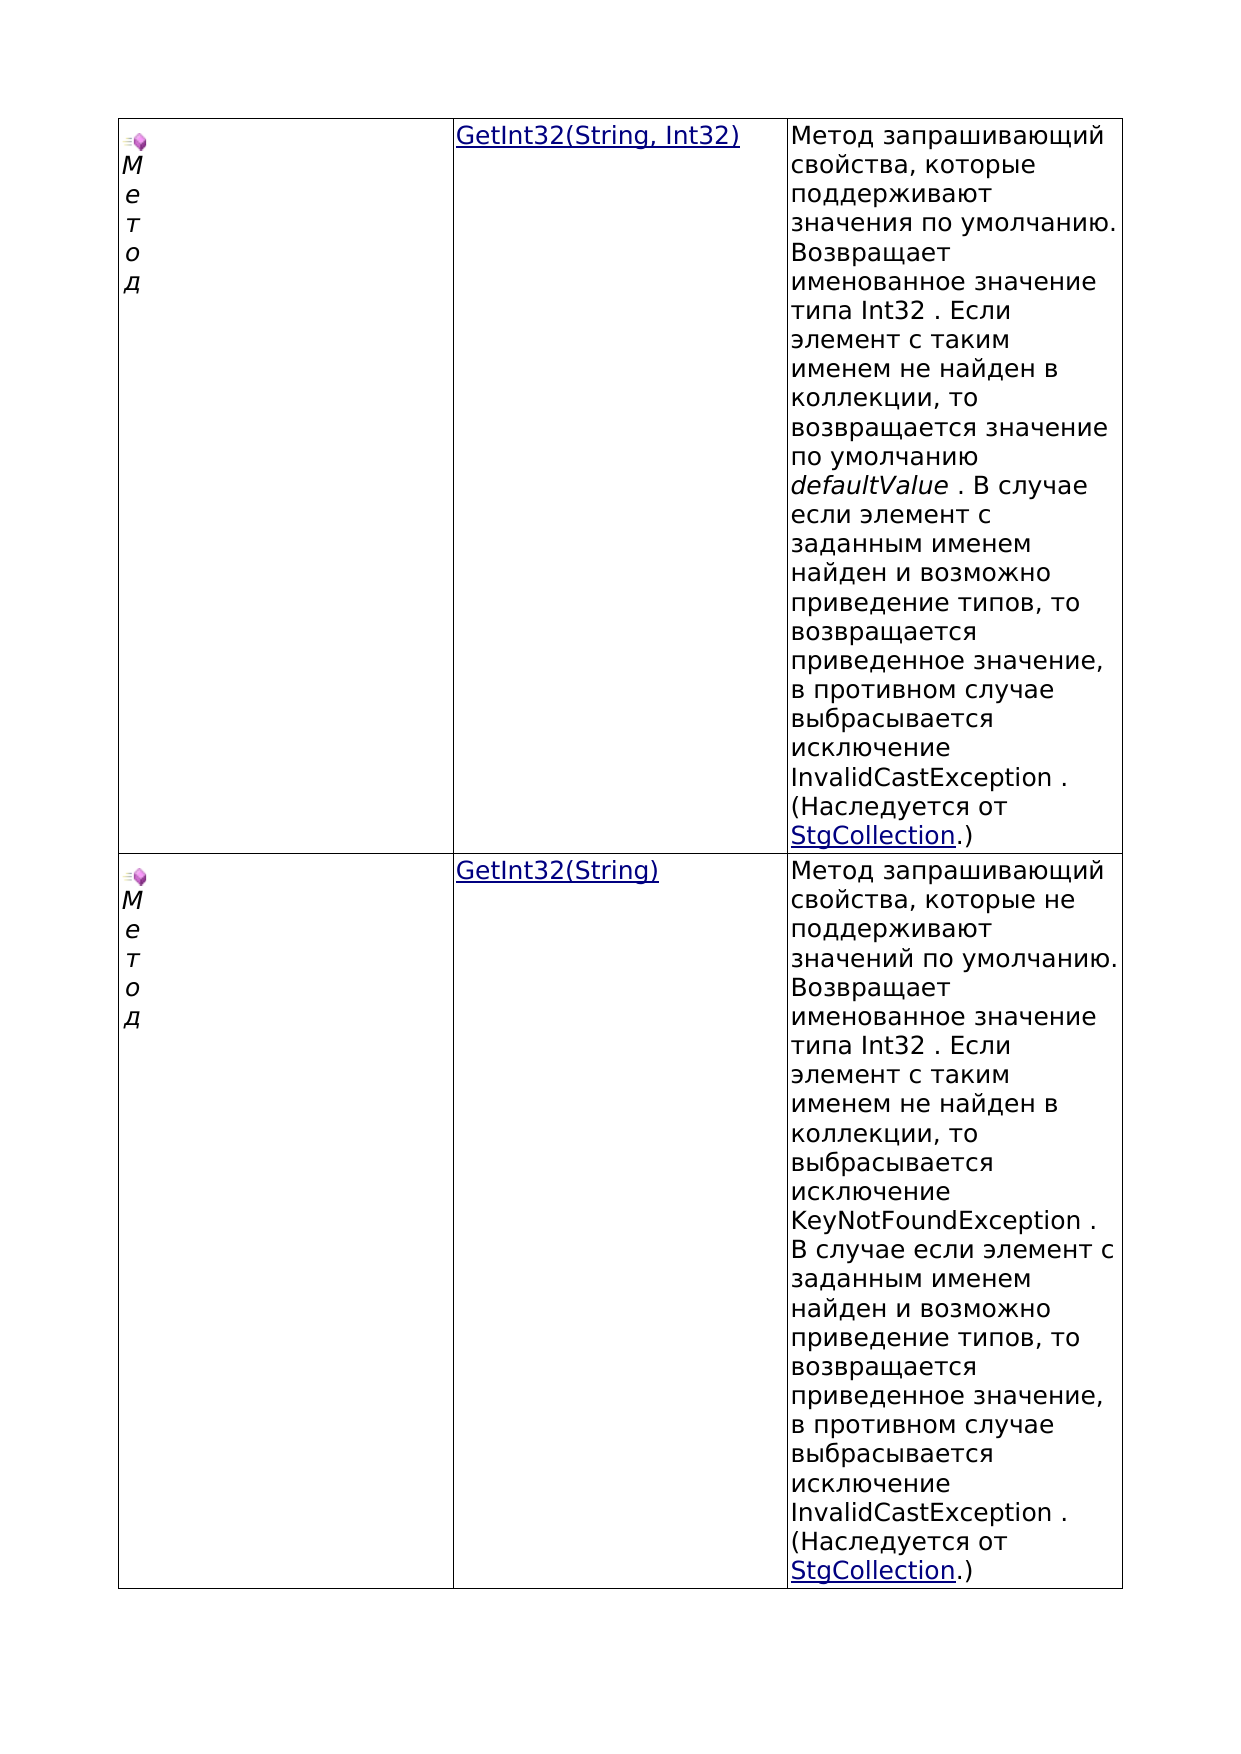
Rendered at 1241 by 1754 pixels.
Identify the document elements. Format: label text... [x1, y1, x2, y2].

table_cell GetInt32(String) [454, 854, 787, 1588]
table_cell Метод запрашивающий свойства, которые поддерживают значения по умолчанию. Возвращает именованное значение типа Int32 . Если элемент с таким именем не найден в коллекции, то возвращается значение по умолчанию defaultValue . В случае если элемент с заданным именем найден и возможно приведение типов, то возвращается приведенное значение, в противном случае выбрасывается исключение InvalidCastException . (Наследуется от StgCollection.) [788, 119, 1122, 853]
picture [121, 868, 147, 886]
table_cell [119, 119, 453, 853]
table_cell [119, 854, 453, 1588]
picture [121, 133, 147, 151]
table_cell Метод запрашивающий свойства, которые не поддерживают значений по умолчанию. Возвращает именованное значение типа Int32 . Если элемент с таким именем не найден в коллекции, то выбрасывается исключение KeyNotFoundException . В случае если элемент с заданным именем найден и возможно приведение типов, то возвращается приведенное значение, в противном случае выбрасывается исключение InvalidCastException . (Наследуется от StgCollection.) [788, 854, 1122, 1588]
table_cell GetInt32(String, Int32) [454, 119, 787, 853]
